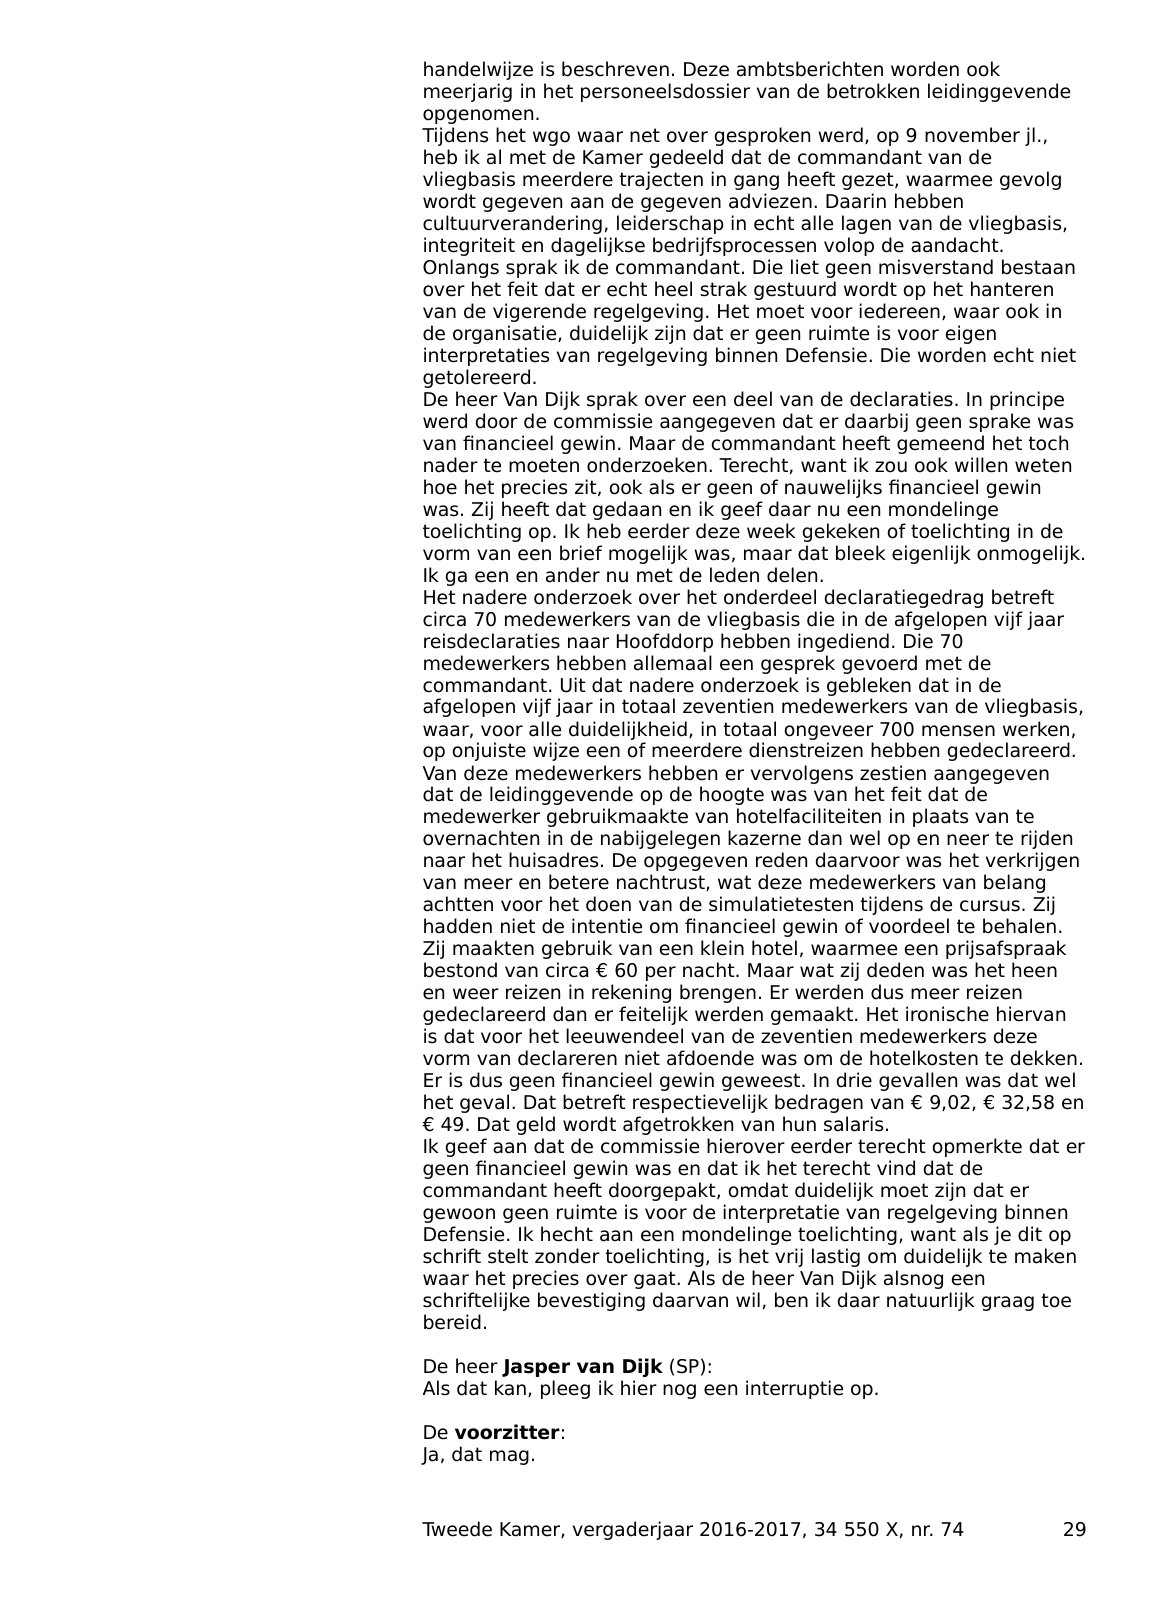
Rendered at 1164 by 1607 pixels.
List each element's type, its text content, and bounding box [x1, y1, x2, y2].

text De heer Van Dijk sprak over een deel van de declaraties. In principe werd door de commissie aangegeven dat er daarbij geen sprake was van financieel gewin. Maar de commandant heeft gemeend het toch nader te moeten onderzoeken. Terecht, want ik zou ook willen weten hoe het precies zit, ook als er geen of nauwelijks financieel gewin was. Zij heeft dat gedaan en ik geef daar nu een mondelinge toelichting op. Ik heb eerder deze week gekeken of toelichting in de vorm van een brief mogelijk was, maar dat bleek eigenlijk onmogelijk. Ik ga een en ander nu met de leden delen. [422, 389, 1087, 587]
text Ja, dat mag. [422, 1444, 1087, 1466]
text Ik geef aan dat de commissie hierover eerder terecht opmerkte dat er geen financieel gewin was en dat ik het terecht vind dat de commandant heeft doorgepakt, omdat duidelijk moet zijn dat er gewoon geen ruimte is voor de interpretatie van regelgeving binnen Defensie. Ik hecht aan een mondelinge toelichting, want als je dit op schrift stelt zonder toelichting, is het vrij lastig om duidelijk te maken waar het precies over gaat. Als de heer Van Dijk alsnog een schriftelijke bevestiging daarvan wil, ben ik daar natuurlijk graag toe bereid. [422, 1136, 1087, 1334]
text Het nadere onderzoek over het onderdeel declaratiegedrag betreft circa 70 medewerkers van de vliegbasis die in de afgelopen vijf jaar reisdeclaraties naar Hoofddorp hebben ingediend. Die 70 medewerkers hebben allemaal een gesprek gevoerd met de commandant. Uit dat nadere onderzoek is gebleken dat in de afgelopen vijf jaar in totaal zeventien medewerkers van de vliegbasis, waar, voor alle duidelijkheid, in totaal ongeveer 700 mensen werken, op onjuiste wijze een of meerdere dienstreizen hebben gedeclareerd. Van deze medewerkers hebben er vervolgens zestien aangegeven dat de leidinggevende op de hoogte was van het feit dat de medewerker gebruikmaakte van hotelfaciliteiten in plaats van te overnachten in de nabijgelegen kazerne dan wel op en neer te rijden naar het huisadres. De opgegeven reden daarvoor was het verkrijgen van meer en betere nachtrust, wat deze medewerkers van belang achtten voor het doen van de simulatietesten tijdens de cursus. Zij hadden niet de intentie om financieel gewin of voordeel te behalen. Zij maakten gebruik van een klein hotel, waarmee een prijsafspraak bestond van circa € 60 per nacht. Maar wat zij deden was het heen en weer reizen in rekening brengen. Er werden dus meer reizen gedeclareerd dan er feitelijk werden gemaakt. Het ironische hiervan is dat voor het leeuwendeel van de zeventien medewerkers deze vorm van declareren niet afdoende was om de hotelkosten te dekken. Er is dus geen financieel gewin geweest. In drie gevallen was dat wel het geval. Dat betreft respectievelijk bedragen van € 9,02, € 32,58 en € 49. Dat geld wordt afgetrokken van hun salaris. [422, 587, 1087, 1136]
text Tijdens het wgo waar net over gesproken werd, op 9 november jl., heb ik al met de Kamer gedeeld dat de commandant van de vliegbasis meerdere trajecten in gang heeft gezet, waarmee gevolg wordt gegeven aan de gegeven adviezen. Daarin hebben cultuurverandering, leiderschap in echt alle lagen van de vliegbasis, integriteit en dagelijkse bedrijfsprocessen volop de aandacht. Onlangs sprak ik de commandant. Die liet geen misverstand bestaan over het feit dat er echt heel strak gestuurd wordt op het hanteren van de vigerende regelgeving. Het moet voor iedereen, waar ook in de organisatie, duidelijk zijn dat er geen ruimte is voor eigen interpretaties van regelgeving binnen Defensie. Die worden echt niet getolereerd. [422, 125, 1087, 389]
text handelwijze is beschreven. Deze ambtsberichten worden ook meerjarig in het personeelsdossier van de betrokken leidinggevende opgenomen. [422, 59, 1087, 125]
text De heer Jasper van Dijk (SP): [422, 1356, 1087, 1378]
text De voorzitter: [422, 1422, 1087, 1444]
text Als dat kan, pleeg ik hier nog een interruptie op. [422, 1378, 1087, 1400]
